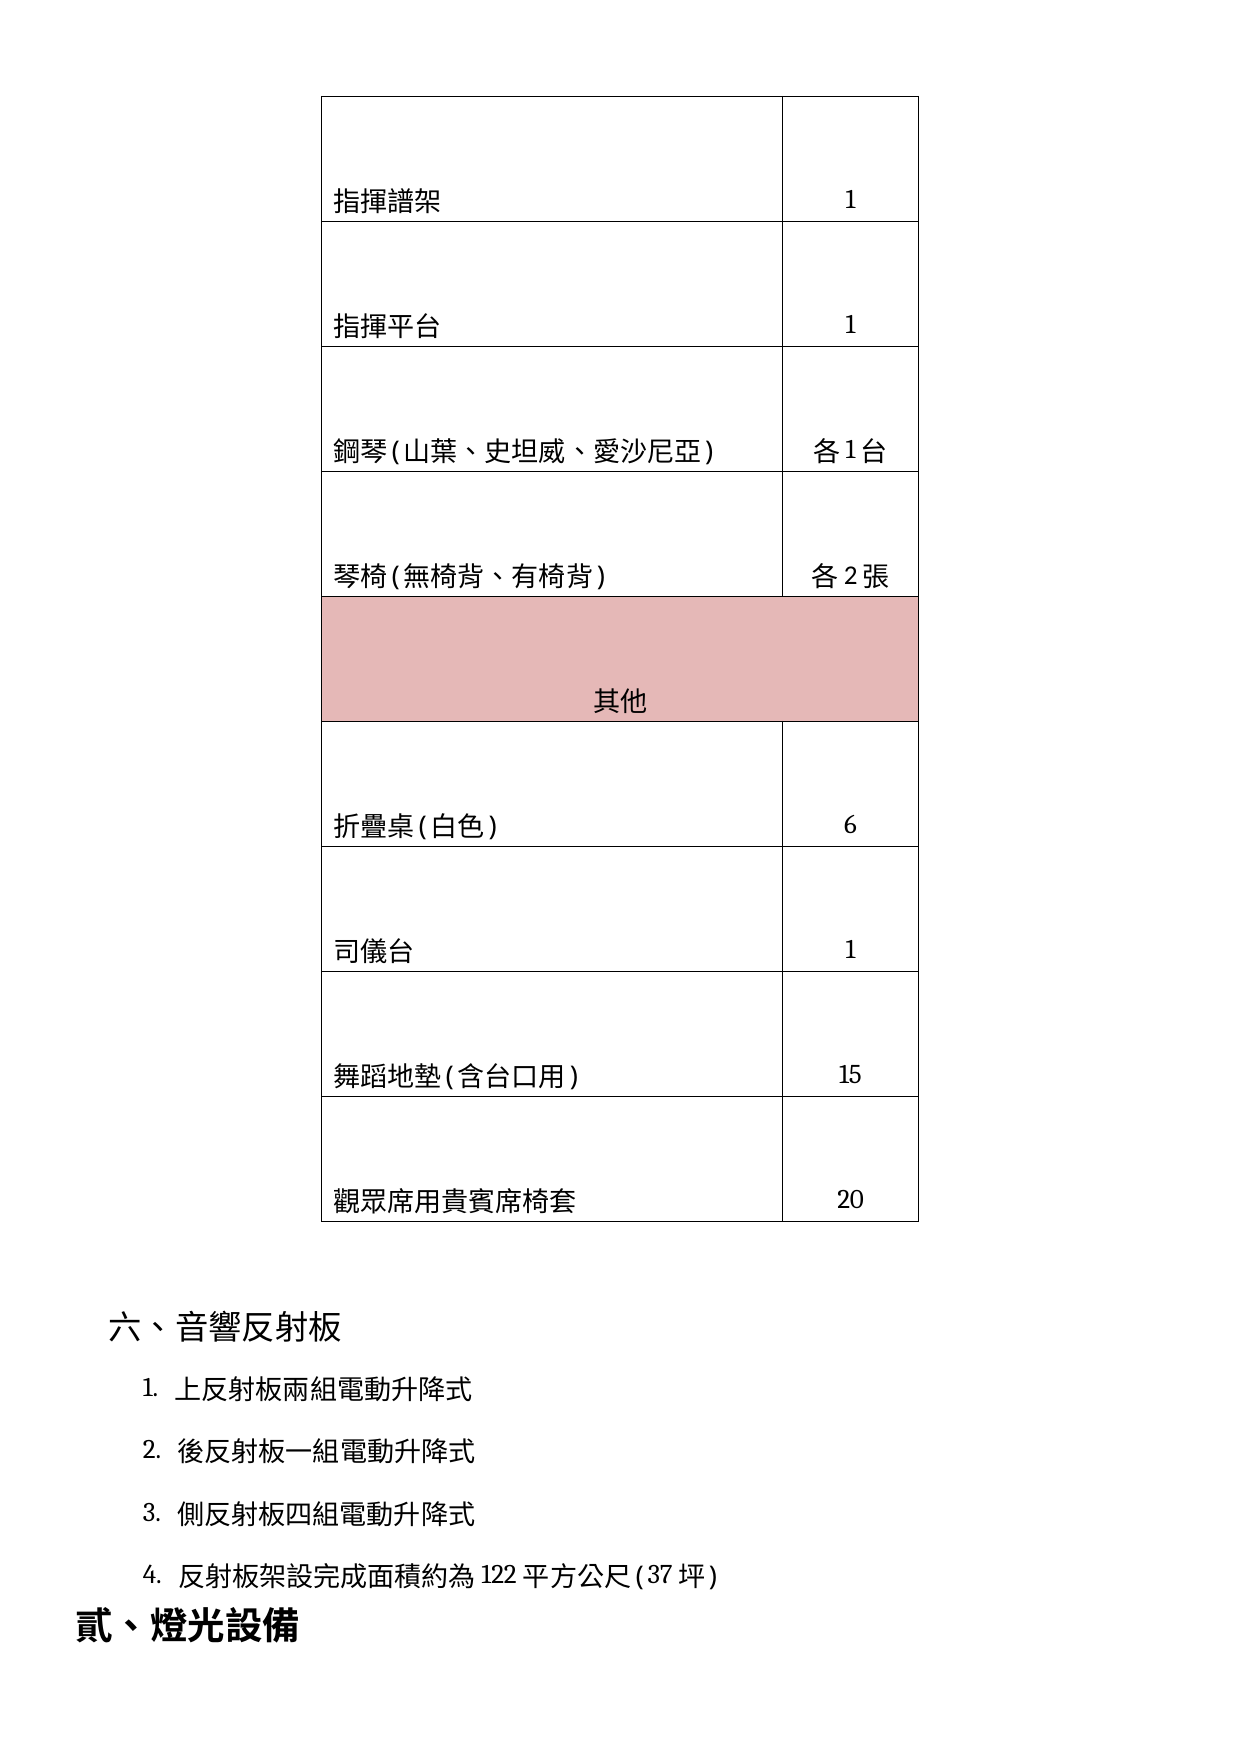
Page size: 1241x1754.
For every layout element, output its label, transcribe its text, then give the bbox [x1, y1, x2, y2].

text 貳、燈光設備 [75, 1596, 1165, 1650]
table_cell 6 [783, 722, 918, 846]
table_cell 1 [783, 97, 918, 221]
text 4. 反射板架設完成面積約為122 平方公尺(37坪) [75, 1533, 1165, 1596]
text 六、音響反射板 [75, 1283, 1165, 1346]
table_cell 觀眾席用貴賓席椅套 [322, 1097, 782, 1221]
table_cell 指揮平台 [322, 222, 782, 346]
text 3. 側反射板四組電動升降式 [75, 1471, 1165, 1533]
table_cell 鋼琴(山葉、史坦威、愛沙尼亞) [322, 347, 782, 471]
table_cell 舞蹈地墊(含台口用) [322, 972, 782, 1096]
table_cell 指揮譜架 [322, 97, 782, 221]
table_cell 琴椅(無椅背、有椅背) [322, 472, 782, 596]
table_cell 其他 [322, 597, 918, 721]
table_cell 20 [783, 1097, 918, 1221]
table_cell 1 [783, 222, 918, 346]
table_cell 折疊桌(白色) [322, 722, 782, 846]
table_cell 司儀台 [322, 847, 782, 971]
text 1. 上反射板兩組電動升降式 [75, 1346, 1165, 1408]
table_cell 各2張 [783, 472, 918, 596]
table_cell 各1台 [783, 347, 918, 471]
table_cell 15 [783, 972, 918, 1096]
table_cell 1 [783, 847, 918, 971]
text 2. 後反射板一組電動升降式 [75, 1408, 1165, 1471]
